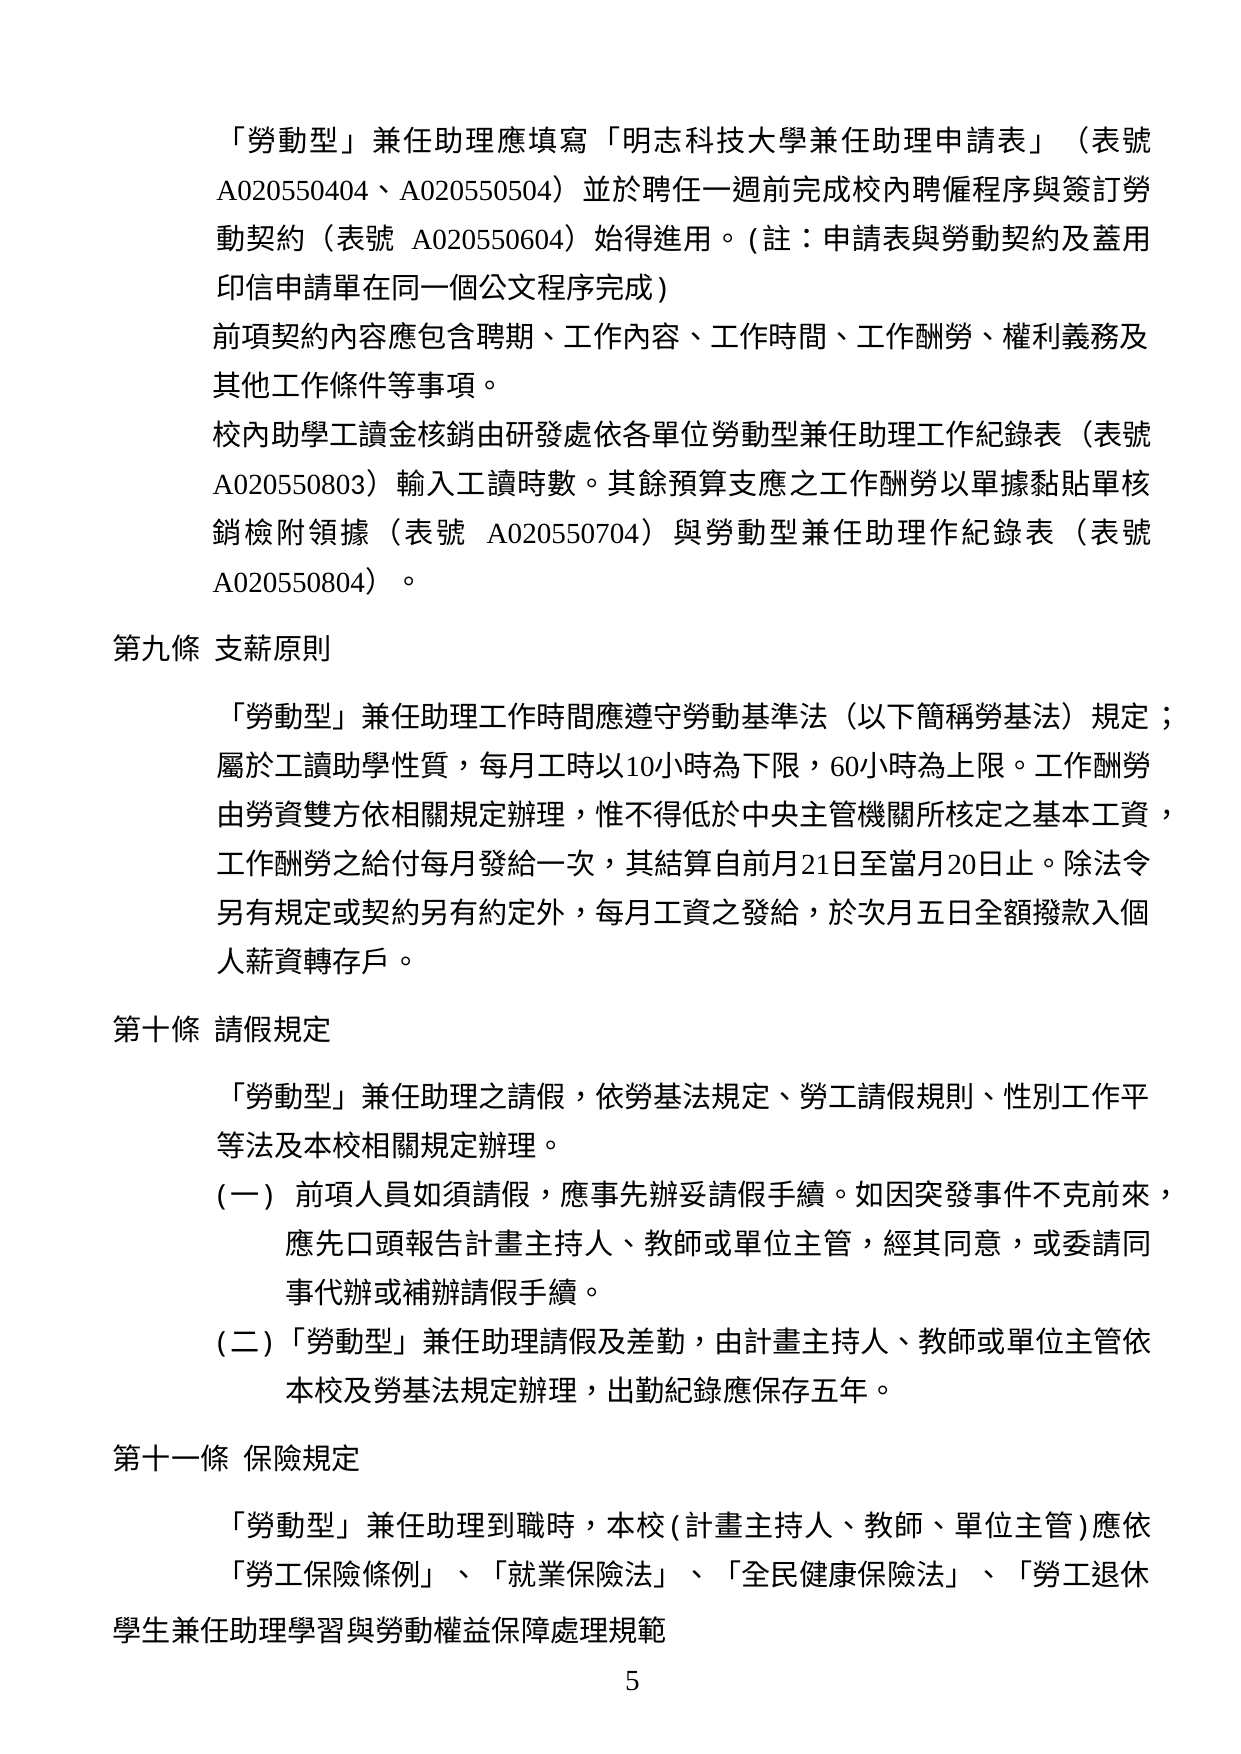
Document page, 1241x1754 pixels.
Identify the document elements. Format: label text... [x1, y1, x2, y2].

text 校內助學工讀金核銷由研發處依各單位勞動型兼任助理工作紀錄表（表號 A020550803）輸入工讀時數。其餘預算支應之工作酬勞以單據黏貼單核銷檢附領據（表號 A020550704）與勞動型兼任助理作紀錄表（表號 A020550804）。 [212, 406, 1152, 602]
text 第十一條 保險規定 [112, 1430, 1152, 1479]
text 「勞動型」兼任助理之請假，依勞基法規定、勞工請假規則、性別工作平等法及本校相關規定辦理。 [216, 1068, 1152, 1166]
text 「勞動型」兼任助理到職時，本校(計畫主持人、教師、單位主管)應依「勞工保險條例」、「就業保險法」、「全民健康保險法」、「勞工退休 [216, 1498, 1152, 1596]
text 「勞動型」兼任助理工作時間應遵守勞動基準法（以下簡稱勞基法）規定；屬於工讀助學性質，每月工時以10小時為下限，60小時為上限。工作酬勞由勞資雙方依相關規定辦理，惟不得低於中央主管機關所核定之基本工資，工作酬勞之給付每月發給一次，其結算自前月21日至當月20日止。除法令另有規定或契約另有約定外，每月工資之發給，於次月五日全額撥款入個人薪資轉存戶。 [216, 688, 1152, 982]
text 「勞動型」兼任助理應填寫「明志科技大學兼任助理申請表」（表號 A020550404、A020550504）並於聘任一週前完成校內聘僱程序與簽訂勞動契約（表號 A020550604）始得進用。(註：申請表與勞動契約及蓋用印信申請單在同一個公文程序完成) [216, 112, 1152, 308]
text 第九條 支薪原則 [112, 621, 1152, 669]
text (一) 前項人員如須請假，應事先辦妥請假手續。如因突發事件不克前來，應先口頭報告計畫主持人、教師或單位主管，經其同意，或委請同事代辦或補辦請假手續。 [212, 1166, 1152, 1313]
text 第十條 請假規定 [112, 1001, 1152, 1050]
text 前項契約內容應包含聘期、工作內容、工作時間、工作酬勞、權利義務及其他工作條件等事項。 [212, 308, 1152, 406]
text (二)「勞動型」兼任助理請假及差勤，由計畫主持人、教師或單位主管依本校及勞基法規定辦理，出勤紀錄應保存五年。 [212, 1313, 1152, 1411]
